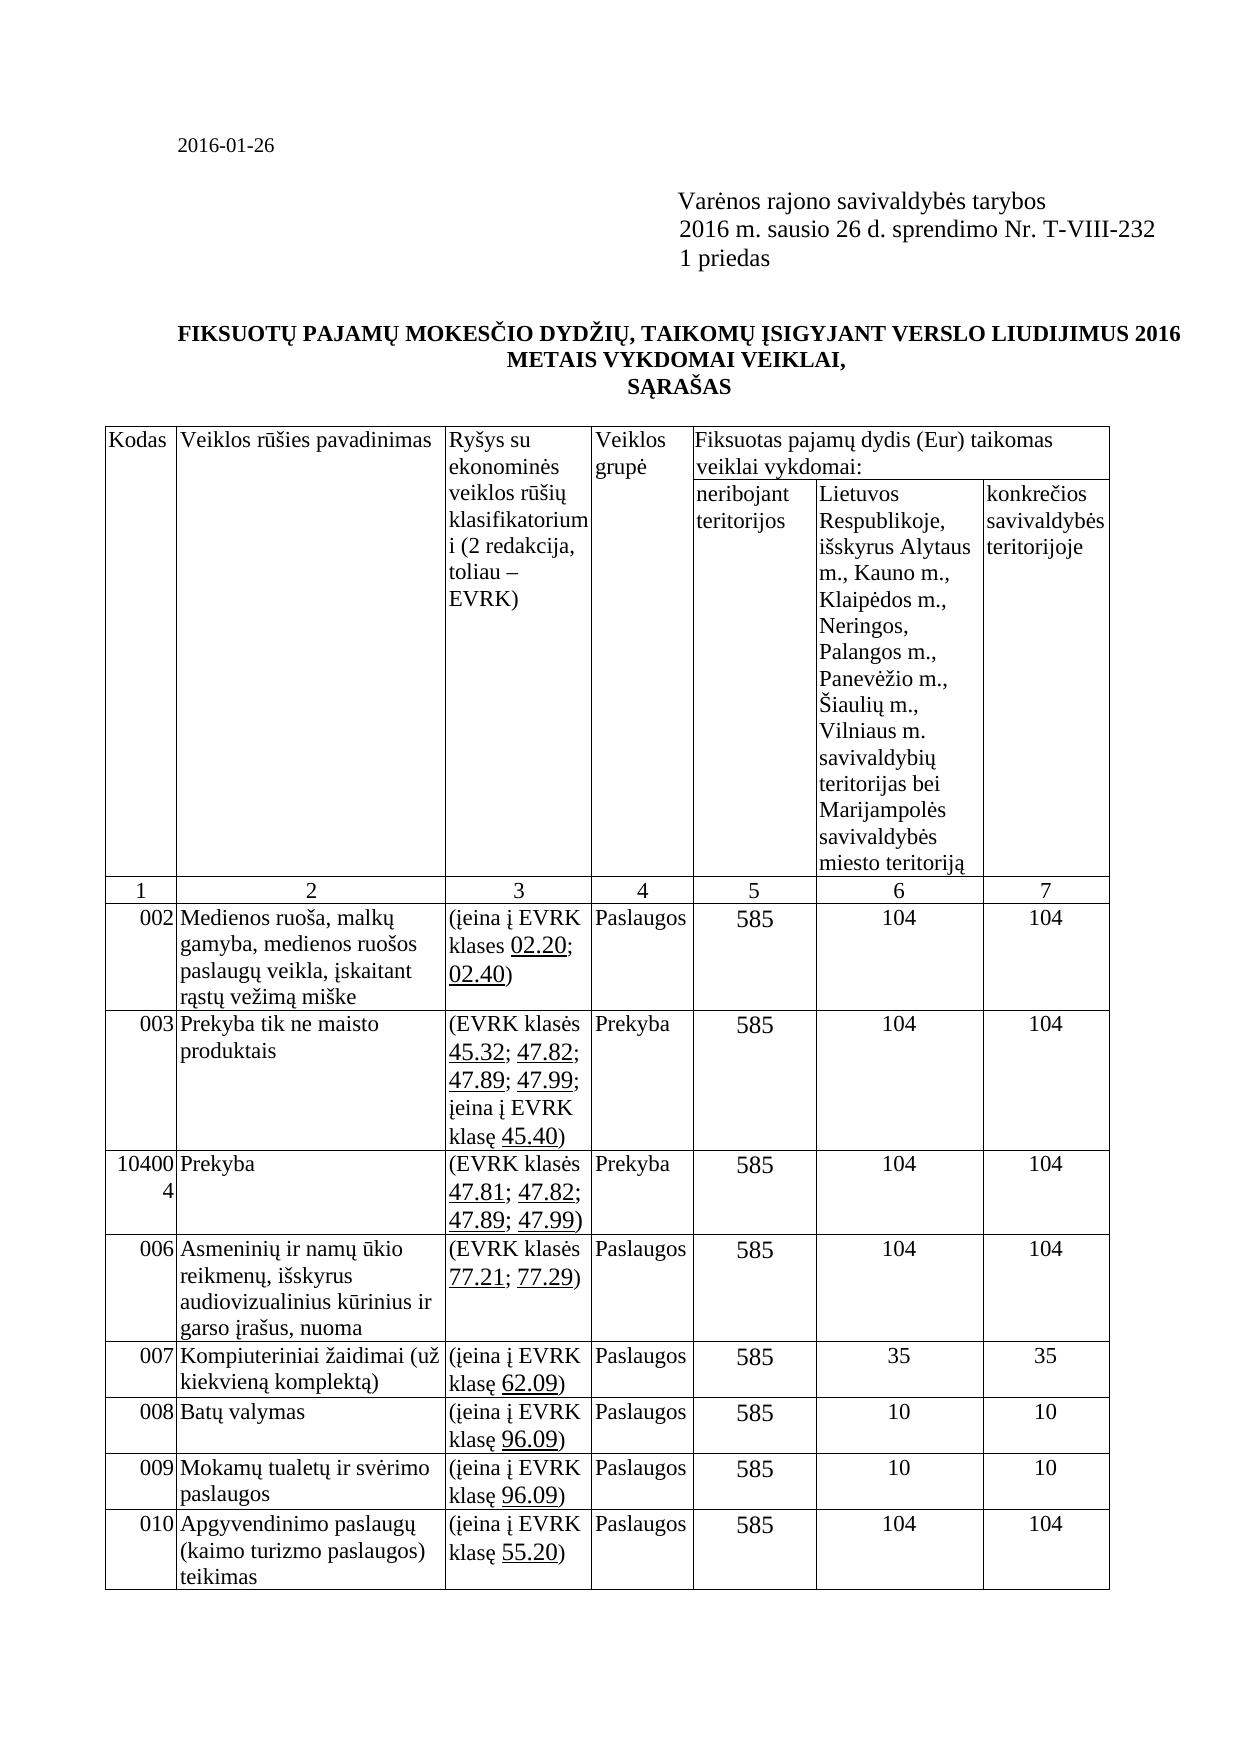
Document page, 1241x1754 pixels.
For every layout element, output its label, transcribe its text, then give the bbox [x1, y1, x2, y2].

table_cell 585 [694, 1235, 816, 1341]
text SĄRAŠAS [177, 373, 1181, 399]
text 2016 m. sausio 26 d. sprendimo Nr. T-VIII-232 [177, 214, 1181, 243]
table_cell Paslaugos [592, 1342, 693, 1397]
table_cell 1 [106, 877, 176, 903]
table_cell 104 [817, 1235, 983, 1341]
table_cell 35 [817, 1342, 983, 1397]
table_cell 104004 [106, 1151, 176, 1234]
table_cell 10 [984, 1454, 1109, 1509]
table_cell (įeina į EVRK klasę 96.09) [446, 1454, 591, 1509]
text 1 priedas [177, 243, 1181, 272]
table_cell 003 [106, 1011, 176, 1149]
table_cell 104 [984, 904, 1109, 1009]
table_cell 10 [817, 1398, 983, 1453]
table_cell 10 [984, 1398, 1109, 1453]
text FIKSUOTŲ PAJAMŲ MOKESČIO DYDŽIŲ, TAIKOMŲ ĮSIGYJANT VERSLO LIUDIJIMUS 2016 METAIS VYKDOMAI VEIKLAI, [177, 320, 1181, 373]
table_cell Paslaugos [592, 1510, 693, 1589]
table_cell (EVRK klasės 45.32; 47.82; 47.89; 47.99; įeina į EVRK klasę 45.40) [446, 1011, 591, 1149]
table_cell 006 [106, 1235, 176, 1341]
table_cell 104 [817, 1510, 983, 1589]
table_header Fiksuotas pajamų dydis (Eur) taikomas veiklai vykdomai: [694, 427, 1109, 479]
table_cell 6 [817, 877, 983, 903]
table_cell Prekyba [592, 1151, 693, 1234]
table_cell 009 [106, 1454, 176, 1509]
table_cell Prekyba tik ne maisto produktais [177, 1011, 445, 1149]
table_cell (įeina į EVRK klasę 55.20) [446, 1510, 591, 1589]
table_cell konkrečios savivaldybės teritorijoje [984, 480, 1109, 876]
table_cell Kompiuteriniai žaidimai (už kiekvieną komplektą) [177, 1342, 445, 1397]
table_cell 007 [106, 1342, 176, 1397]
table_cell 2 [177, 877, 445, 903]
table_cell Asmeninių ir namų ūkio reikmenų, išskyrus audiovizualinius kūrinius ir garso įrašus, nuoma [177, 1235, 445, 1341]
table_header Ryšys su ekonominės veiklos rūšių klasifikatoriumi (2 redakcija, toliau – EVRK) [446, 427, 591, 876]
table_cell 585 [694, 1151, 816, 1234]
table_cell 585 [694, 904, 816, 1009]
table_cell Paslaugos [592, 1235, 693, 1341]
table_cell 008 [106, 1398, 176, 1453]
table_cell (EVRK klasės 77.21; 77.29) [446, 1235, 591, 1341]
table_header Veiklos grupė [592, 427, 693, 876]
text Varėnos rajono savivaldybės tarybos [177, 186, 1181, 214]
text 2016-01-26 [177, 133, 1181, 157]
table_cell 3 [446, 877, 591, 903]
table_cell Batų valymas [177, 1398, 445, 1453]
table_header Kodas [106, 427, 176, 876]
table_cell Paslaugos [592, 1398, 693, 1453]
table_cell 5 [694, 877, 816, 903]
table_cell 35 [984, 1342, 1109, 1397]
table_cell (EVRK klasės 47.81; 47.82; 47.89; 47.99) [446, 1151, 591, 1234]
table_cell Prekyba [177, 1151, 445, 1234]
table_cell 585 [694, 1342, 816, 1397]
table_cell Mokamų tualetų ir svėrimo paslaugos [177, 1454, 445, 1509]
table_cell neribojant teritorijos [694, 480, 816, 876]
table_cell 002 [106, 904, 176, 1009]
table_cell 585 [694, 1454, 816, 1509]
table_cell 585 [694, 1011, 816, 1149]
table_cell 104 [817, 1011, 983, 1149]
table_cell Lietuvos Respublikoje, išskyrus Alytaus m., Kauno m., Klaipėdos m., Neringos, Palangos m., Panevėžio m., Šiaulių m., Vilniaus m. savivaldybių teritorijas bei Marijampolės savivaldybės miesto teritoriją [817, 480, 983, 876]
table_cell 104 [984, 1011, 1109, 1149]
table_cell Medienos ruoša, malkų gamyba, medienos ruošos paslaugų veikla, įskaitant rąstų vežimą miške [177, 904, 445, 1009]
table_cell 104 [817, 904, 983, 1009]
table_cell 104 [984, 1151, 1109, 1234]
table_cell 104 [984, 1510, 1109, 1589]
table_cell Paslaugos [592, 1454, 693, 1509]
table_cell 7 [984, 877, 1109, 903]
table_cell (įeina į EVRK klasę 96.09) [446, 1398, 591, 1453]
table_cell 104 [984, 1235, 1109, 1341]
table_cell 4 [592, 877, 693, 903]
table_cell 585 [694, 1510, 816, 1589]
table_cell 010 [106, 1510, 176, 1589]
table_cell (įeina į EVRK klases 02.20; 02.40) [446, 904, 591, 1009]
table_cell (įeina į EVRK klasę 62.09) [446, 1342, 591, 1397]
table_cell 10 [817, 1454, 983, 1509]
table_cell Apgyvendinimo paslaugų (kaimo turizmo paslaugos) teikimas [177, 1510, 445, 1589]
table_cell 585 [694, 1398, 816, 1453]
table_cell Paslaugos [592, 904, 693, 1009]
table_header Veiklos rūšies pavadinimas [177, 427, 445, 876]
table_cell Prekyba [592, 1011, 693, 1149]
table_cell 104 [817, 1151, 983, 1234]
